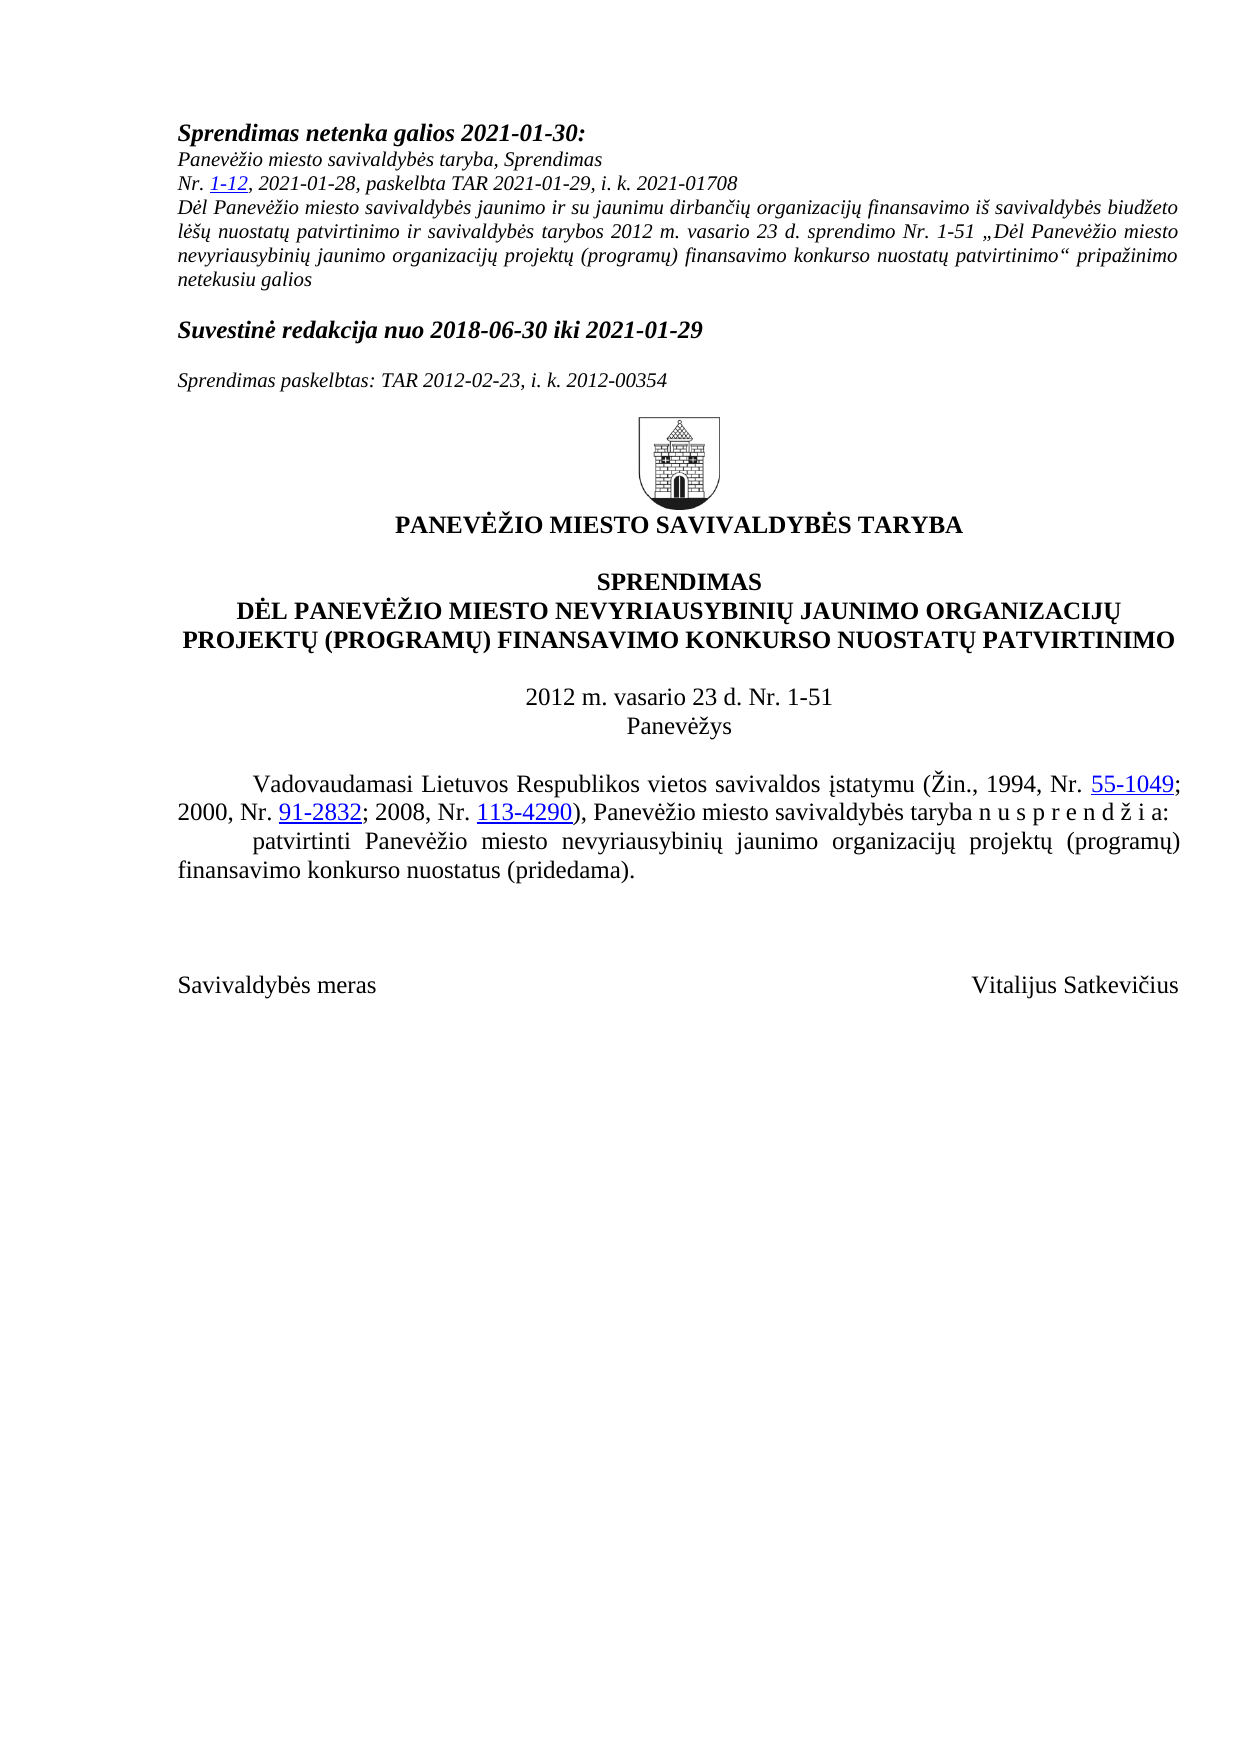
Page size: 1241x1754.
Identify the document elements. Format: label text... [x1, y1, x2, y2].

text SPRENDIMAS [177, 567, 1181, 596]
text Sprendimas netenka galios 2021-01-30: [177, 118, 1181, 147]
text Sprendimas paskelbtas: TAR 2012-02-23, i. k. 2012-00354 [177, 368, 1181, 392]
text Suvestinė redakcija nuo 2018-06-30 iki 2021-01-29 [177, 315, 1181, 344]
text Savivaldybės meras Vitalijus Satkevičius [177, 970, 1181, 999]
text Panevėžys [177, 711, 1181, 740]
text PANEVĖŽIO MIESTO SAVIVALDYBĖS TARYBA [177, 510, 1181, 539]
text Panevėžio miesto savivaldybės taryba, Sprendimas [177, 147, 1181, 171]
text DĖL PANEVĖŽIO MIESTO NEVYRIAUSYBINIŲ JAUNIMO ORGANIZACIJŲ PROJEKTŲ (PROGRAMŲ) FINANSAVIMO KONKURSO NUOSTATŲ PATVIRTINIMO [177, 596, 1181, 654]
text 2012 m. vasario 23 d. Nr. 1-51 [177, 682, 1181, 711]
text Dėl Panevėžio miesto savivaldybės jaunimo ir su jaunimu dirbančių organizacijų finansavimo iš savivaldybės biudžeto lėšų nuostatų patvirtinimo ir savivaldybės tarybos 2012 m. vasario 23 d. sprendimo Nr. 1-51 „Dėl Panevėžio miesto nevyriausybinių jaunimo organizacijų projektų (programų) finansavimo konkurso nuostatų patvirtinimo“ pripažinimo netekusiu galios [177, 195, 1181, 291]
text patvirtinti Panevėžio miesto nevyriausybinių jaunimo organizacijų projektų (programų) finansavimo konkurso nuostatus (pridedama). [177, 826, 1181, 884]
text Vadovaudamasi Lietuvos Respublikos vietos savivaldos įstatymu (Žin., 1994, Nr. 55-1049; 2000, Nr. 91-2832; 2008, Nr. 113-4290), Panevėžio miesto savivaldybės taryba n u s p r e n d ž i a: [177, 769, 1181, 826]
text Nr. 1-12, 2021-01-28, paskelbta TAR 2021-01-29, i. k. 2021-01708 [177, 171, 1181, 195]
